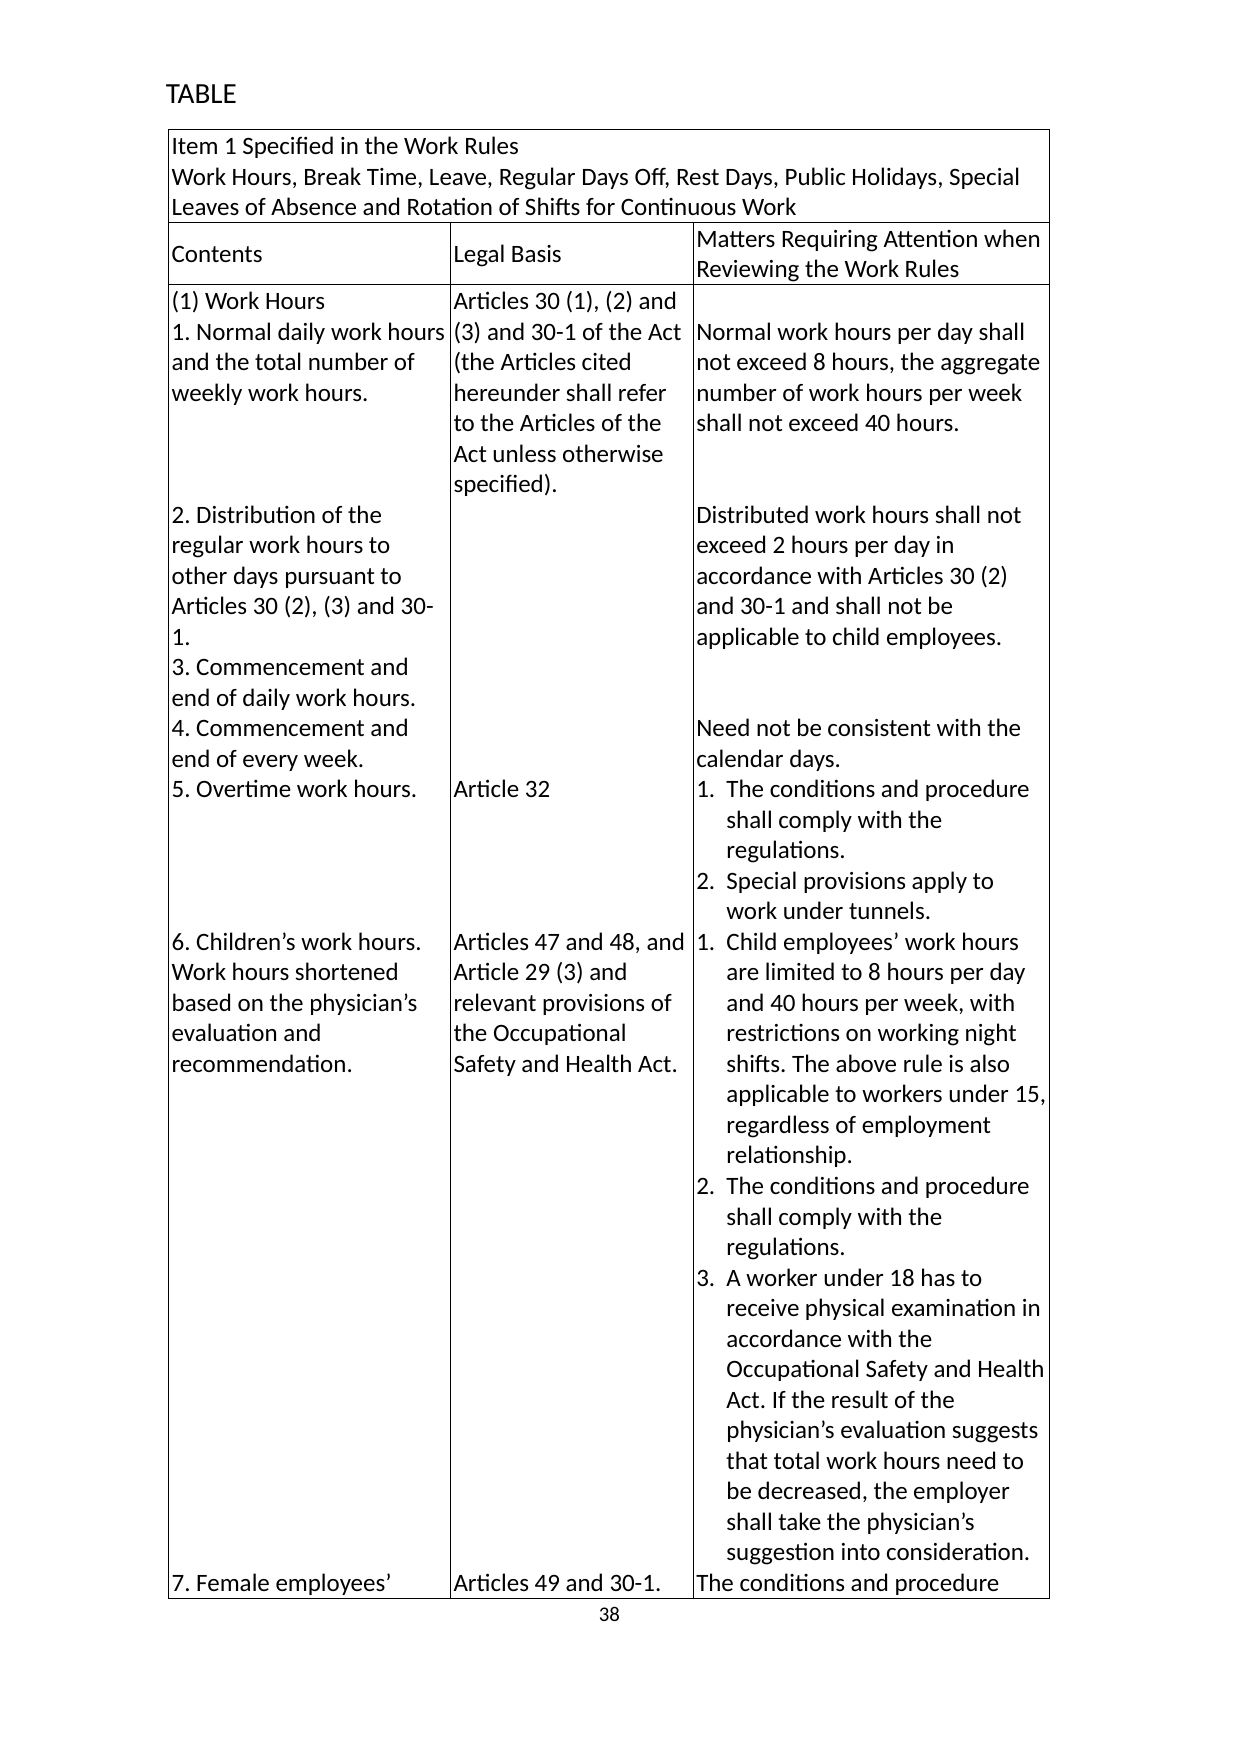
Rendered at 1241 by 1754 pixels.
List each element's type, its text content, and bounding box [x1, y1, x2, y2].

text TABLE [166, 75, 1053, 111]
table_cell Normal work hours per day shall not exceed 8 hours, the aggregate number of work hours per week shall not exceed 40 hours. Distributed work hours shall not exceed 2 hours per day in accordance with Articles 30 (2) and 30-1 and shall not be applicable to child employees. Need not be consistent with the calendar days. The conditions and procedure shall comply with the regulations. Special provisions apply to work under tunnels. Child employees’ work hours are limited to 8 hours per day and 40 hours per week, with restrictions on working night shifts. The above rule is also applicable to workers under 15, regardless of employment relationship. The conditions and procedure shall comply with the regulations. A worker under 18 has to receive physical examination in accordance with the Occupational Safety and Health Act. If the result of the physician’s evaluation suggests that total work hours need to be decreased, the employer shall take the physician’s suggestion into consideration. The conditions and procedure [694, 285, 1049, 1597]
table_cell Contents [169, 223, 450, 284]
table_cell Articles 30 (1), (2) and (3) and 30-1 of the Act (the Articles cited hereunder shall refer to the Articles of the Act unless otherwise specified). Article 32 Articles 47 and 48, and Article 29 (3) and relevant provisions of the Occupational Safety and Health Act. Articles 49 and 30-1. [451, 285, 693, 1597]
table_cell Matters Requiring Attention when Reviewing the Work Rules [694, 223, 1049, 284]
table_cell (1) Work Hours 1. Normal daily work hours and the total number of weekly work hours. 2. Distribution of the regular work hours to other days pursuant to Articles 30 (2), (3) and 30-1. 3. Commencement and end of daily work hours. 4. Commencement and end of every week. 5. Overtime work hours. 6. Children’s work hours. Work hours shortened based on the physician’s evaluation and recommendation. 7. Female employees’ [169, 285, 450, 1597]
table_header Item 1 Specified in the Work Rules Work Hours, Break Time, Leave, Regular Days Off, Rest Days, Public Holidays, Special Leaves of Absence and Rotation of Shifts for Continuous Work [169, 130, 1049, 222]
table_cell Legal Basis [451, 223, 693, 284]
